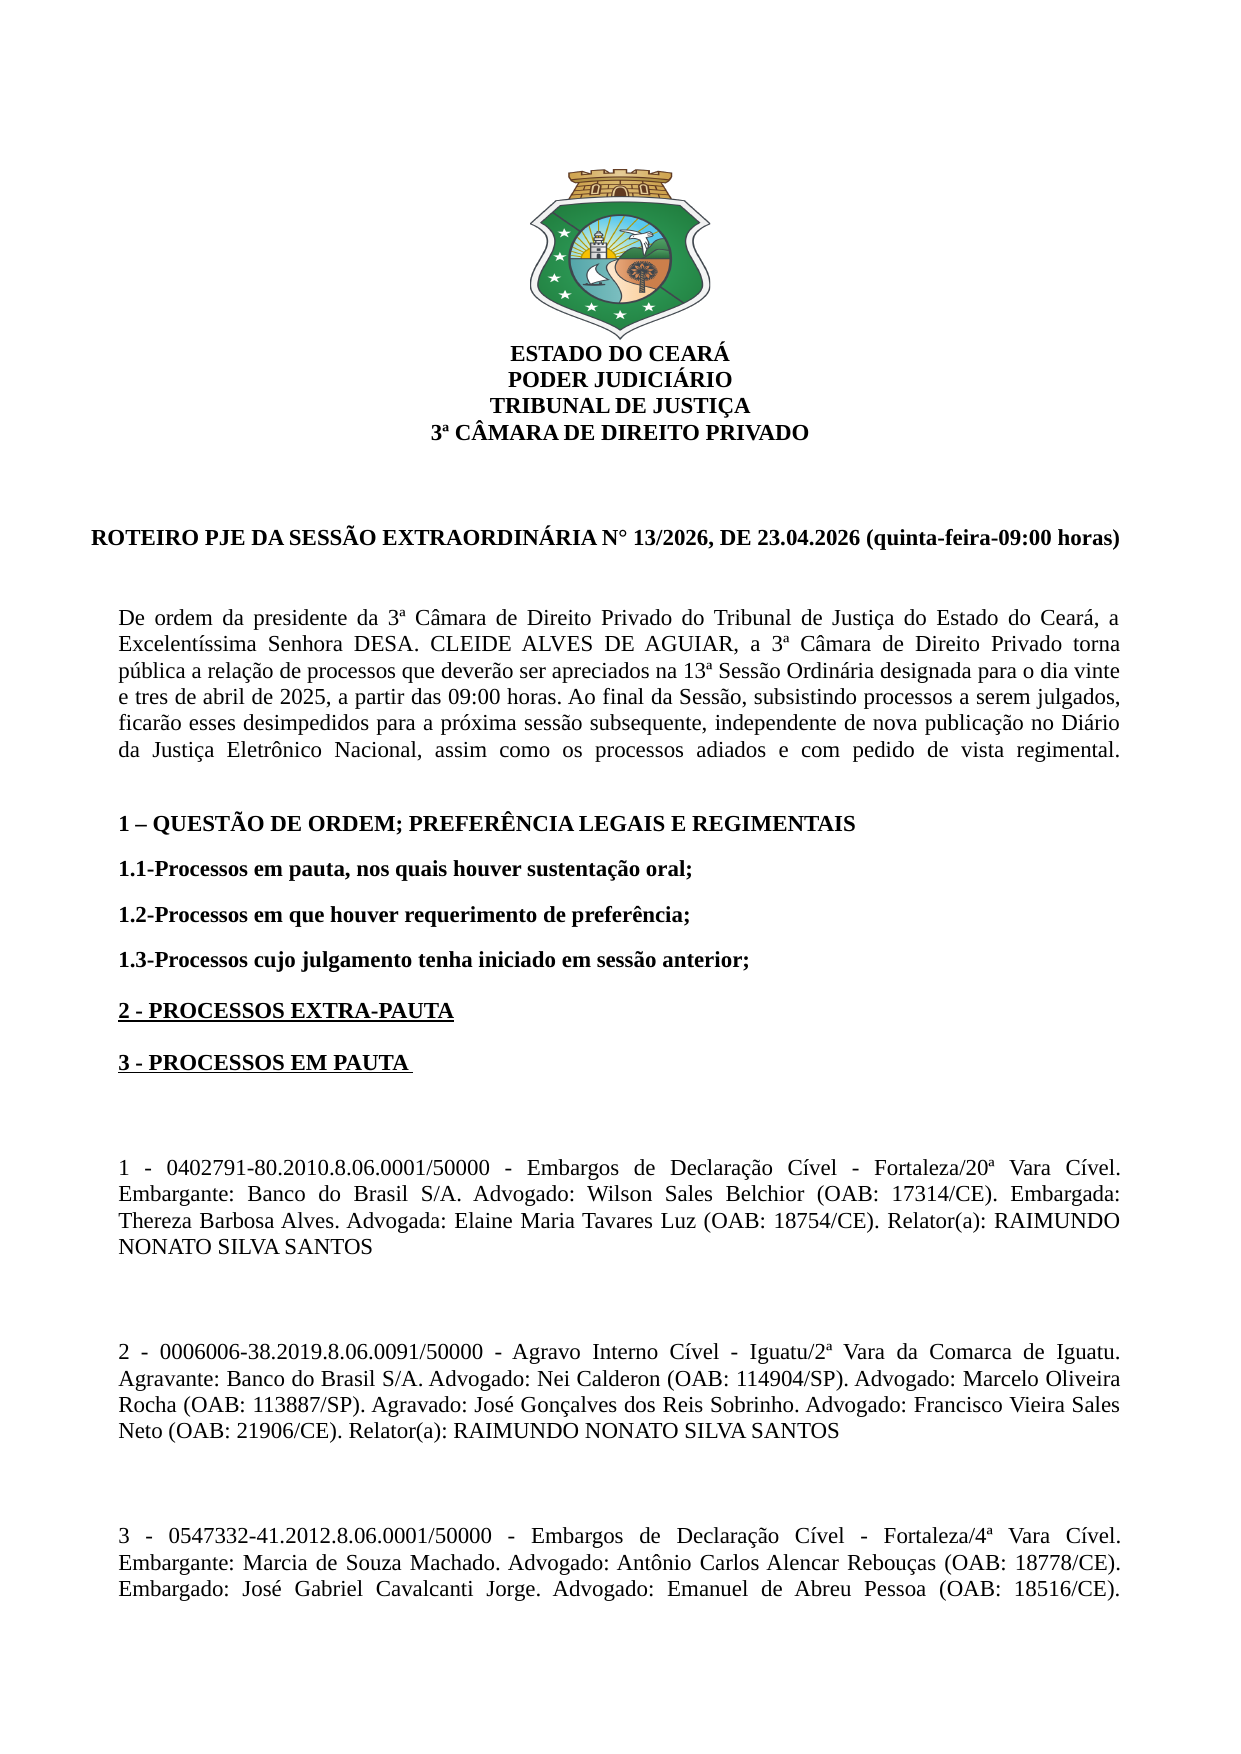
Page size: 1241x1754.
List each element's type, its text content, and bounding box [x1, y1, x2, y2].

text 3ª CÂMARA DE DIREITO PRIVADO [118, 419, 1122, 445]
text ESTADO DO CEARÁ [118, 340, 1122, 366]
text 1 – QUESTÃO DE ORDEM; PREFERÊNCIA LEGAIS E REGIMENTAIS [118, 810, 1122, 836]
picture [530, 169, 711, 340]
text 3 - PROCESSOS EM PAUTA [118, 1049, 1122, 1075]
text 3 - 0547332-41.2012.8.06.0001/50000 - Embargos de Declaração Cível - Fortaleza/4ª Vara Cível. Embargante: Marcia de Souza Machado. Advogado: Antônio Carlos Alencar Rebouças (OAB: 18778/CE). Embargado: José Gabriel Cavalcanti Jorge. Advogado: Emanuel de Abreu Pessoa (OAB: 18516/CE). [118, 1522, 1122, 1601]
text ROTEIRO PJE DA SESSÃO EXTRAORDINÁRIA N° 13/2026, DE 23.04.2026 (quinta-feira-09:00 horas) [89, 524, 1122, 579]
text 1 - 0402791-80.2010.8.06.0001/50000 - Embargos de Declaração Cível - Fortaleza/20ª Vara Cível. Embargante: Banco do Brasil S/A. Advogado: Wilson Sales Belchior (OAB: 17314/CE). Embargada: Thereza Barbosa Alves. Advogada: Elaine Maria Tavares Luz (OAB: 18754/CE). Relator(a): RAIMUNDO NONATO SILVA SANTOS [118, 1154, 1122, 1259]
text TRIBUNAL DE JUSTIÇA [118, 392, 1122, 419]
text 2 - PROCESSOS EXTRA-PAUTA [118, 998, 1122, 1024]
text De ordem da presidente da 3ª Câmara de Direito Privado do Tribunal de Justiça do Estado do Ceará, a Excelentíssima Senhora DESA. CLEIDE ALVES DE AGUIAR, a 3ª Câmara de Direito Privado torna pública a relação de processos que deverão ser apreciados na 13ª Sessão Ordinária designada para o dia vinte e tres de abril de 2025, a partir das 09:00 horas. Ao final da Sessão, subsistindo processos a serem julgados, ficarão esses desimpedidos para a próxima sessão subsequente, independente de nova publicação no Diário da Justiça Eletrônico Nacional, assim como os processos adiados e com pedido de vista regimental. [118, 604, 1122, 791]
text 1.1-Processos em pauta, nos quais houver sustentação oral; [118, 855, 1122, 882]
text 2 - 0006006-38.2019.8.06.0091/50000 - Agravo Interno Cível - Iguatu/2ª Vara da Comarca de Iguatu. Agravante: Banco do Brasil S/A. Advogado: Nei Calderon (OAB: 114904/SP). Advogado: Marcelo Oliveira Rocha (OAB: 113887/SP). Agravado: José Gonçalves dos Reis Sobrinho. Advogado: Francisco Vieira Sales Neto (OAB: 21906/CE). Relator(a): RAIMUNDO NONATO SILVA SANTOS [118, 1338, 1122, 1444]
text PODER JUDICIÁRIO [118, 366, 1122, 392]
text 1.3-Processos cujo julgamento tenha iniciado em sessão anterior; [118, 946, 1122, 973]
text 1.2-Processos em que houver requerimento de preferência; [118, 901, 1122, 927]
